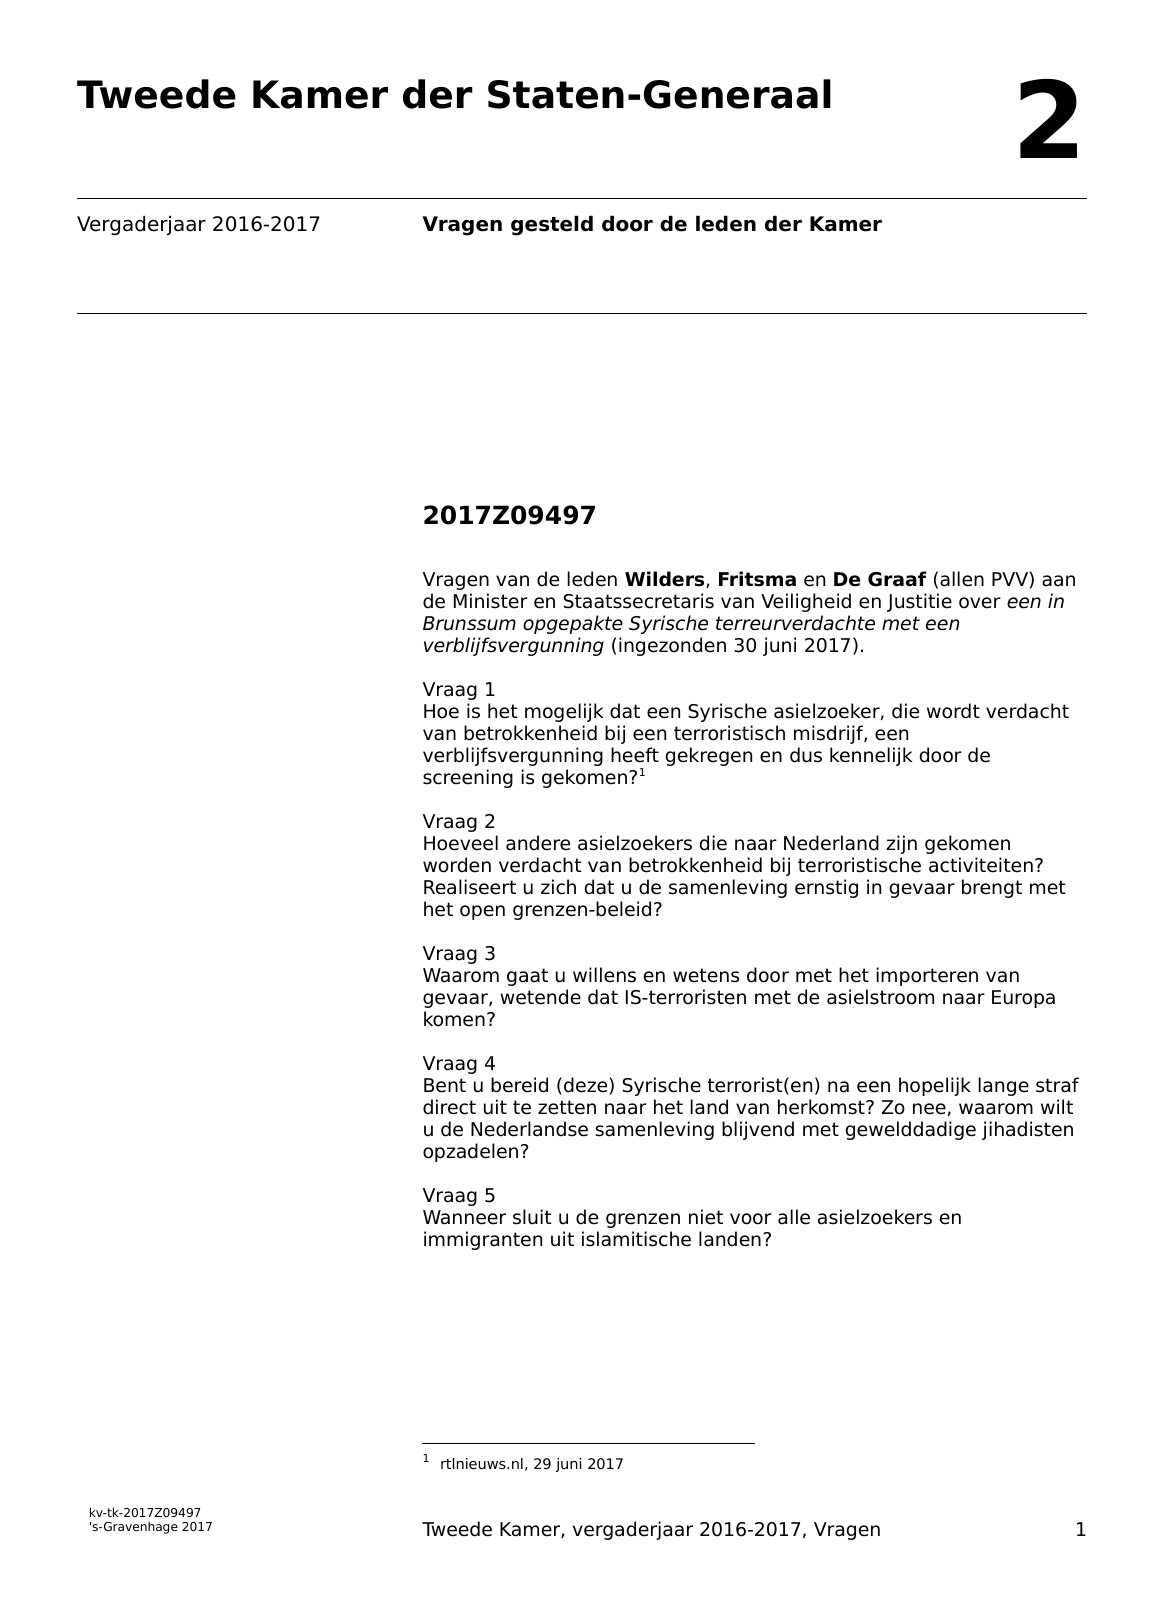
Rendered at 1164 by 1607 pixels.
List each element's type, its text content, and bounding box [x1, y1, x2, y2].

text Vraag 1 [422, 679, 1087, 701]
text Wanneer sluit u de grenzen niet voor alle asielzoekers en immigranten uit islamitische landen? [422, 1207, 1087, 1251]
text Vraag 5 [422, 1185, 1087, 1207]
text Vragen van de leden Wilders, Fritsma en De Graaf (allen PVV) aan de Minister en Staatssecretaris van Veiligheid en Justitie over een in Brunssum opgepakte Syrische terreurverdachte met een verblijfsvergunning (ingezonden 30 juni 2017). [422, 569, 1087, 657]
text kv-tk-2017Z09497 [88, 1506, 323, 1520]
text 's-Gravenhage 2017 [88, 1520, 323, 1534]
text 2017Z09497 [422, 501, 1087, 531]
table_header Tweede Kamer der Staten-Generaal [77, 59, 886, 198]
text Vraag 3 [422, 943, 1087, 965]
text Waarom gaat u willens en wetens door met het importeren van gevaar, wetende dat IS-terroristen met de asielstroom naar Europa komen? [422, 965, 1087, 1031]
text Hoeveel andere asielzoekers die naar Nederland zijn gekomen worden verdacht van betrokkenheid bij terroristische activiteiten? [422, 833, 1087, 877]
table_cell Vergaderjaar 2016-2017 [77, 199, 422, 313]
text Vraag 2 [422, 811, 1087, 833]
text rtlnieuws.nl, 29 juni 2017 [422, 1452, 1087, 1474]
table_header 2 [886, 59, 1087, 198]
table_cell Vragen gesteld door de leden der Kamer [422, 199, 1087, 313]
text Hoe is het mogelijk dat een Syrische asielzoeker, die wordt verdacht van betrokkenheid bij een terroristisch misdrijf, een verblijfsvergunning heeft gekregen en dus kennelijk door de screening is gekomen? [422, 701, 1087, 789]
text Realiseert u zich dat u de samenleving ernstig in gevaar brengt met het open grenzen-beleid? [422, 877, 1087, 921]
text Vraag 4 [422, 1053, 1087, 1075]
text Bent u bereid (deze) Syrische terrorist(en) na een hopelijk lange straf direct uit te zetten naar het land van herkomst? Zo nee, waarom wilt u de Nederlandse samenleving blijvend met gewelddadige jihadisten opzadelen? [422, 1075, 1087, 1163]
